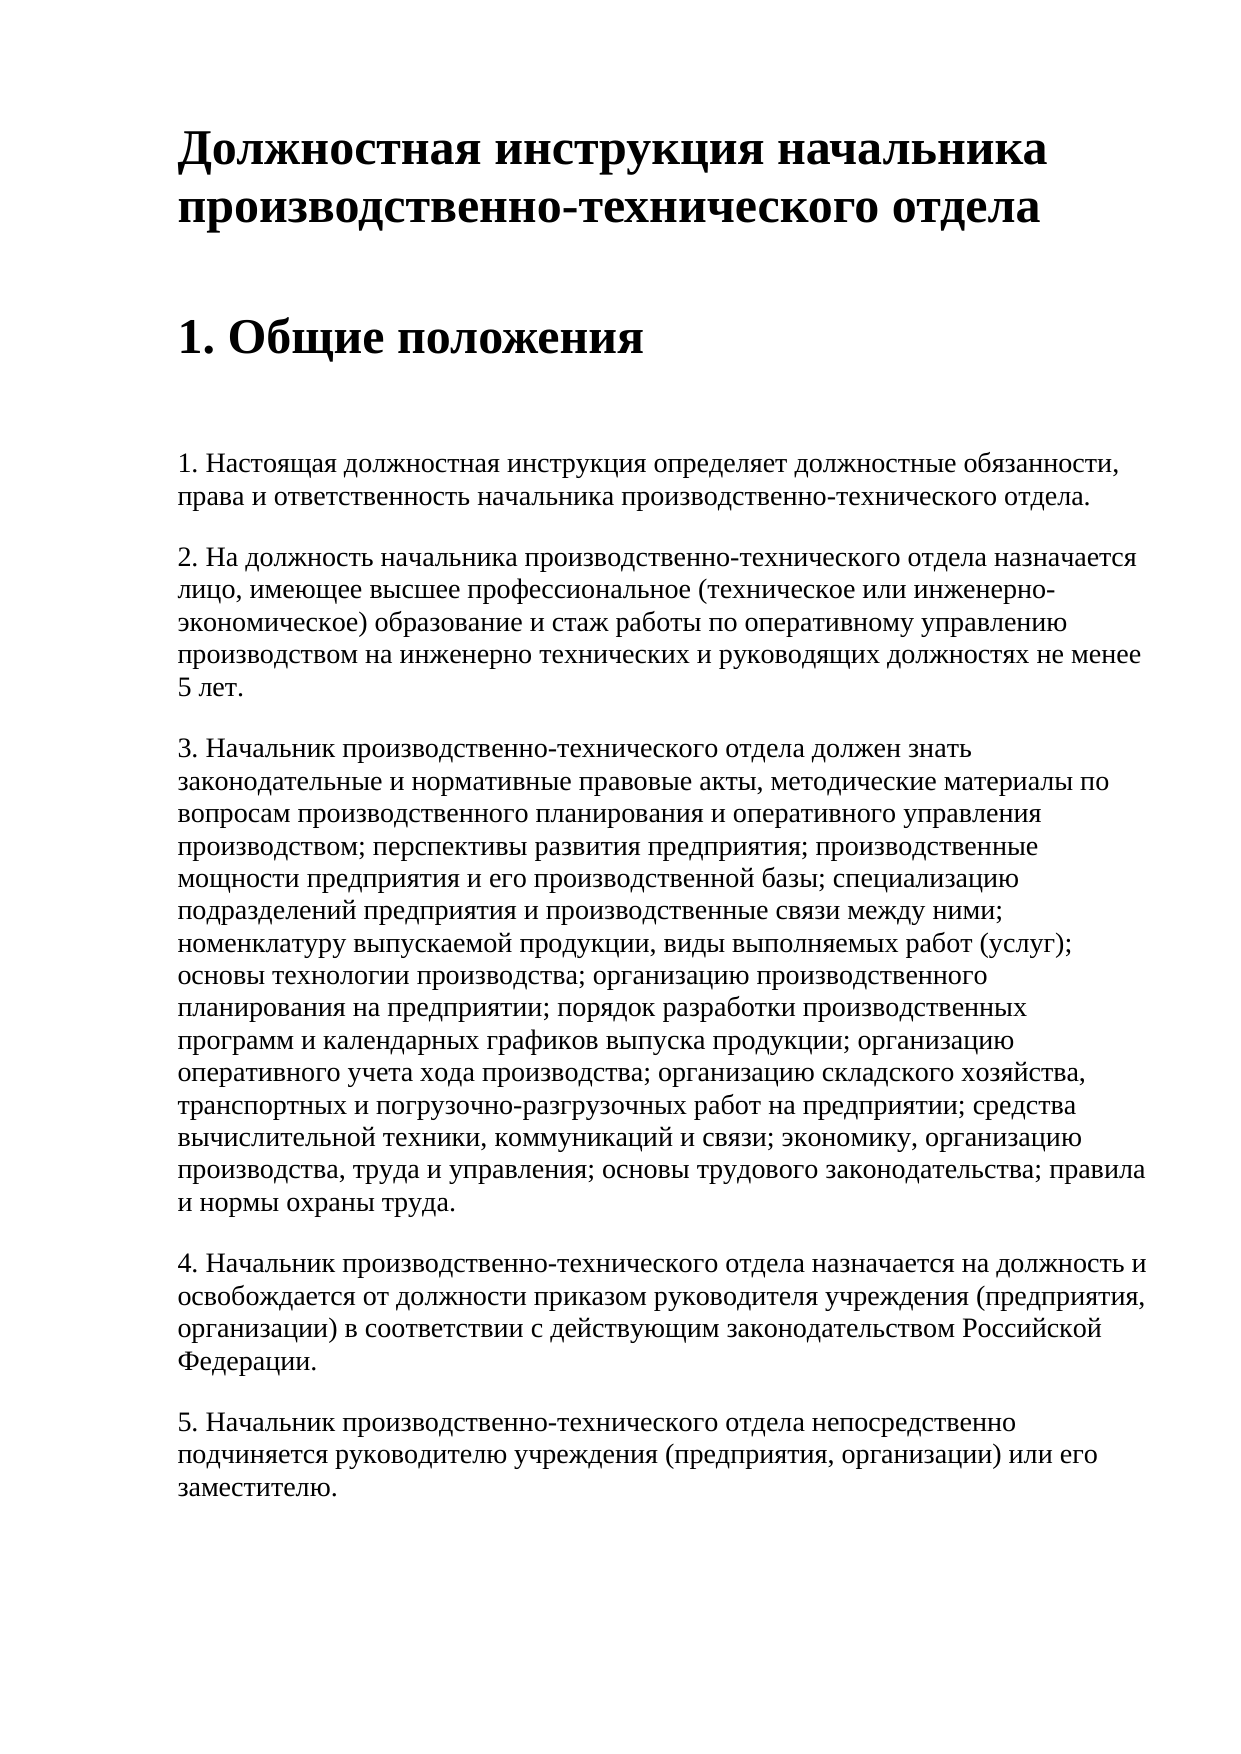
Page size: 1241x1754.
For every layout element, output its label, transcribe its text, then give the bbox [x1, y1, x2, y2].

text 1. Настоящая должностная инструкция определяет должностные обязанности, права и ответственность начальника производственно-технического отдела. [177, 446, 1152, 511]
text 4. Начальник производственно-технического отдела назначается на должность и освобождается от должности приказом руководителя учреждения (предприятия, организации) в соответствии с действующим законодательством Российской Федерации. [177, 1246, 1152, 1376]
text 1. Общие положения [177, 307, 1152, 364]
text Должностная инструкция начальника производственно-технического отдела [177, 118, 1152, 233]
text 3. Начальник производственно-технического отдела должен знать законодательные и нормативные правовые акты, методические материалы по вопросам производственного планирования и оперативного управления производством; перспективы развития предприятия; производственные мощности предприятия и его производственной базы; специализацию подразделений предприятия и производственные связи между ними; номенклатуру выпускаемой продукции, виды выполняемых работ (услуг); основы технологии производства; организацию производственного планирования на предприятии; порядок разработки производственных программ и календарных графиков выпуска продукции; организацию оперативного учета хода производства; организацию складского хозяйства, транспортных и погрузочно-разгрузочных работ на предприятии; средства вычислительной техники, коммуникаций и связи; экономику, организацию производства, труда и управления; основы трудового законодательства; правила и нормы охраны труда. [177, 731, 1152, 1217]
text 5. Начальник производственно-технического отдела непосредственно подчиняется руководителю учреждения (предприятия, организации) или его заместителю. [177, 1405, 1152, 1502]
text 2. На должность начальника производственно-технического отдела назначается лицо, имеющее высшее профессиональное (техническое или инженерно-экономическое) образование и стаж работы по оперативному управлению производством на инженерно технических и руководящих должностях не менее 5 лет. [177, 540, 1152, 702]
